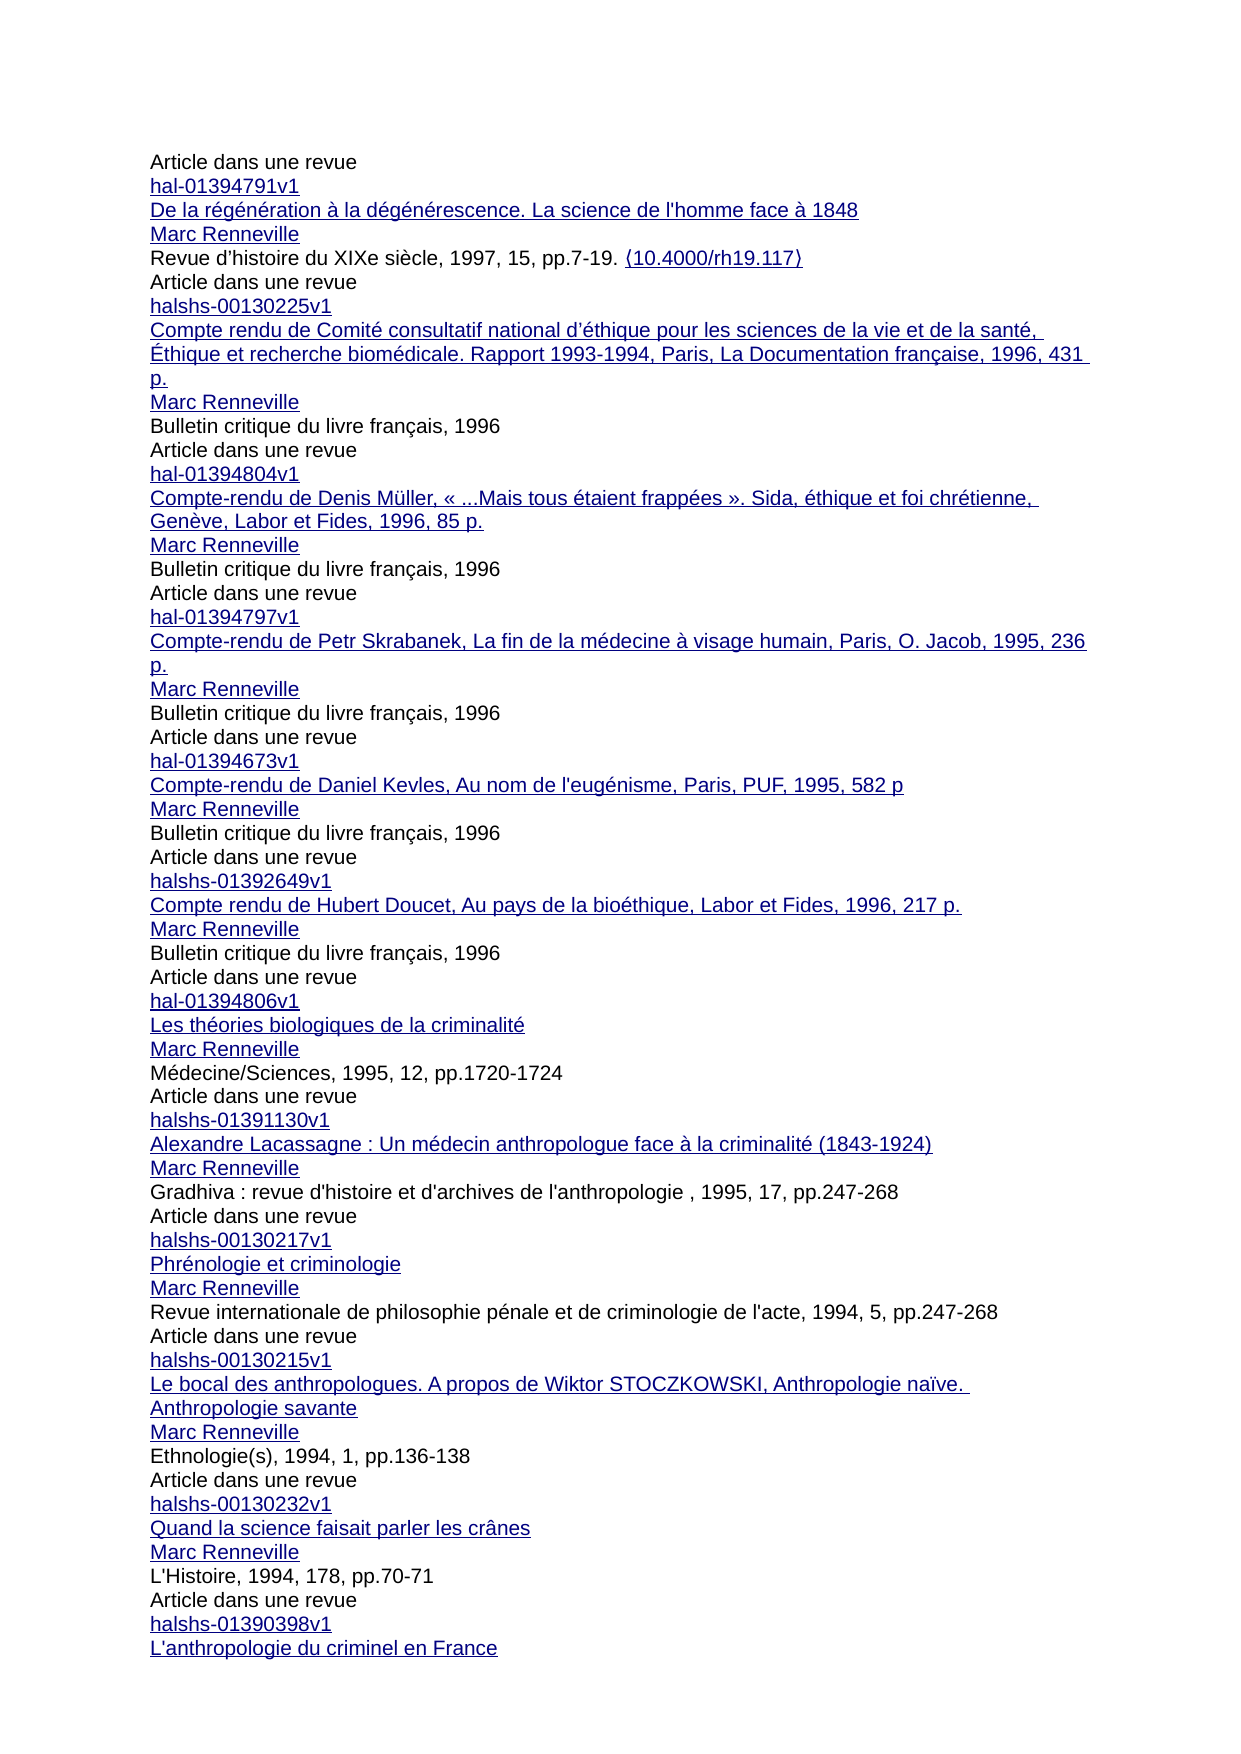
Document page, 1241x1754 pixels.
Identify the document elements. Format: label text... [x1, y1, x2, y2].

table_cell Phrénologie et criminologie Marc Renneville Revue internationale de philosophie pénale et de criminologie de l'acte, 1994, 5, pp.247-268 Article dans une revue halshs-00130215v1 [150, 1252, 1090, 1372]
table_cell p. Marc Renneville Bulletin critique du livre français, 1996 Article dans une revue hal-01394804v1 [150, 364, 1090, 485]
table_cell Compte rendu de Comité consultatif national d’éthique pour les sciences de la vie et de la santé, Éthique et recherche biomédicale. Rapport 1993-1994, Paris, La Documentation française, 1996, 431 [150, 318, 1090, 363]
table_cell Article dans une revue hal-01394791v1 [150, 150, 1090, 198]
table_cell Compte-rendu de Petr Skrabanek, La fin de la médecine à visage humain, Paris, O. Jacob, 1995, 236 p. Marc Renneville Bulletin critique du livre français, 1996 Article dans une revue hal-01394673v1 [150, 629, 1090, 773]
table_cell Les théories biologiques de la criminalité Marc Renneville Médecine/Sciences, 1995, 12, pp.1720-1724 Article dans une revue halshs-01391130v1 [150, 1013, 1090, 1132]
table_cell Compte-rendu de Daniel Kevles, Au nom de l'eugénisme, Paris, PUF, 1995, 582 p Marc Renneville Bulletin critique du livre français, 1996 Article dans une revue halshs-01392649v1 [150, 773, 1090, 893]
table_cell Compte-rendu de Denis Müller, « ...Mais tous étaient frappées ». Sida, éthique et foi chrétienne, Genève, Labor et Fides, 1996, 85 p. Marc Renneville Bulletin critique du livre français, 1996 Article dans une revue hal-01394797v1 [150, 485, 1090, 629]
table_cell Compte rendu de Hubert Doucet, Au pays de la bioéthique, Labor et Fides, 1996, 217 p. Marc Renneville Bulletin critique du livre français, 1996 Article dans une revue hal-01394806v1 [150, 893, 1090, 1012]
table_cell De la régénération à la dégénérescence. La science de l'homme face à 1848 Marc Renneville Revue d’histoire du XIXe siècle, 1997, 15, pp.7-19. ⟨10.4000/rh19.117⟩ Article dans une revue halshs-00130225v1 [150, 198, 1090, 318]
table_cell Alexandre Lacassagne : Un médecin anthropologue face à la criminalité (1843-1924) Marc Renneville Gradhiva : revue d'histoire et d'archives de l'anthropologie , 1995, 17, pp.247-268 Article dans une revue halshs-00130217v1 [150, 1132, 1090, 1252]
table_cell Quand la science faisait parler les crânes Marc Renneville L'Histoire, 1994, 178, pp.70-71 Article dans une revue halshs-01390398v1 [150, 1516, 1090, 1635]
table_cell L'anthropologie du criminel en France [150, 1635, 1090, 1659]
table_cell Le bocal des anthropologues. A propos de Wiktor STOCZKOWSKI, Anthropologie naïve. Anthropologie savante Marc Renneville Ethnologie(s), 1994, 1, pp.136-138 Article dans une revue halshs-00130232v1 [150, 1372, 1090, 1516]
